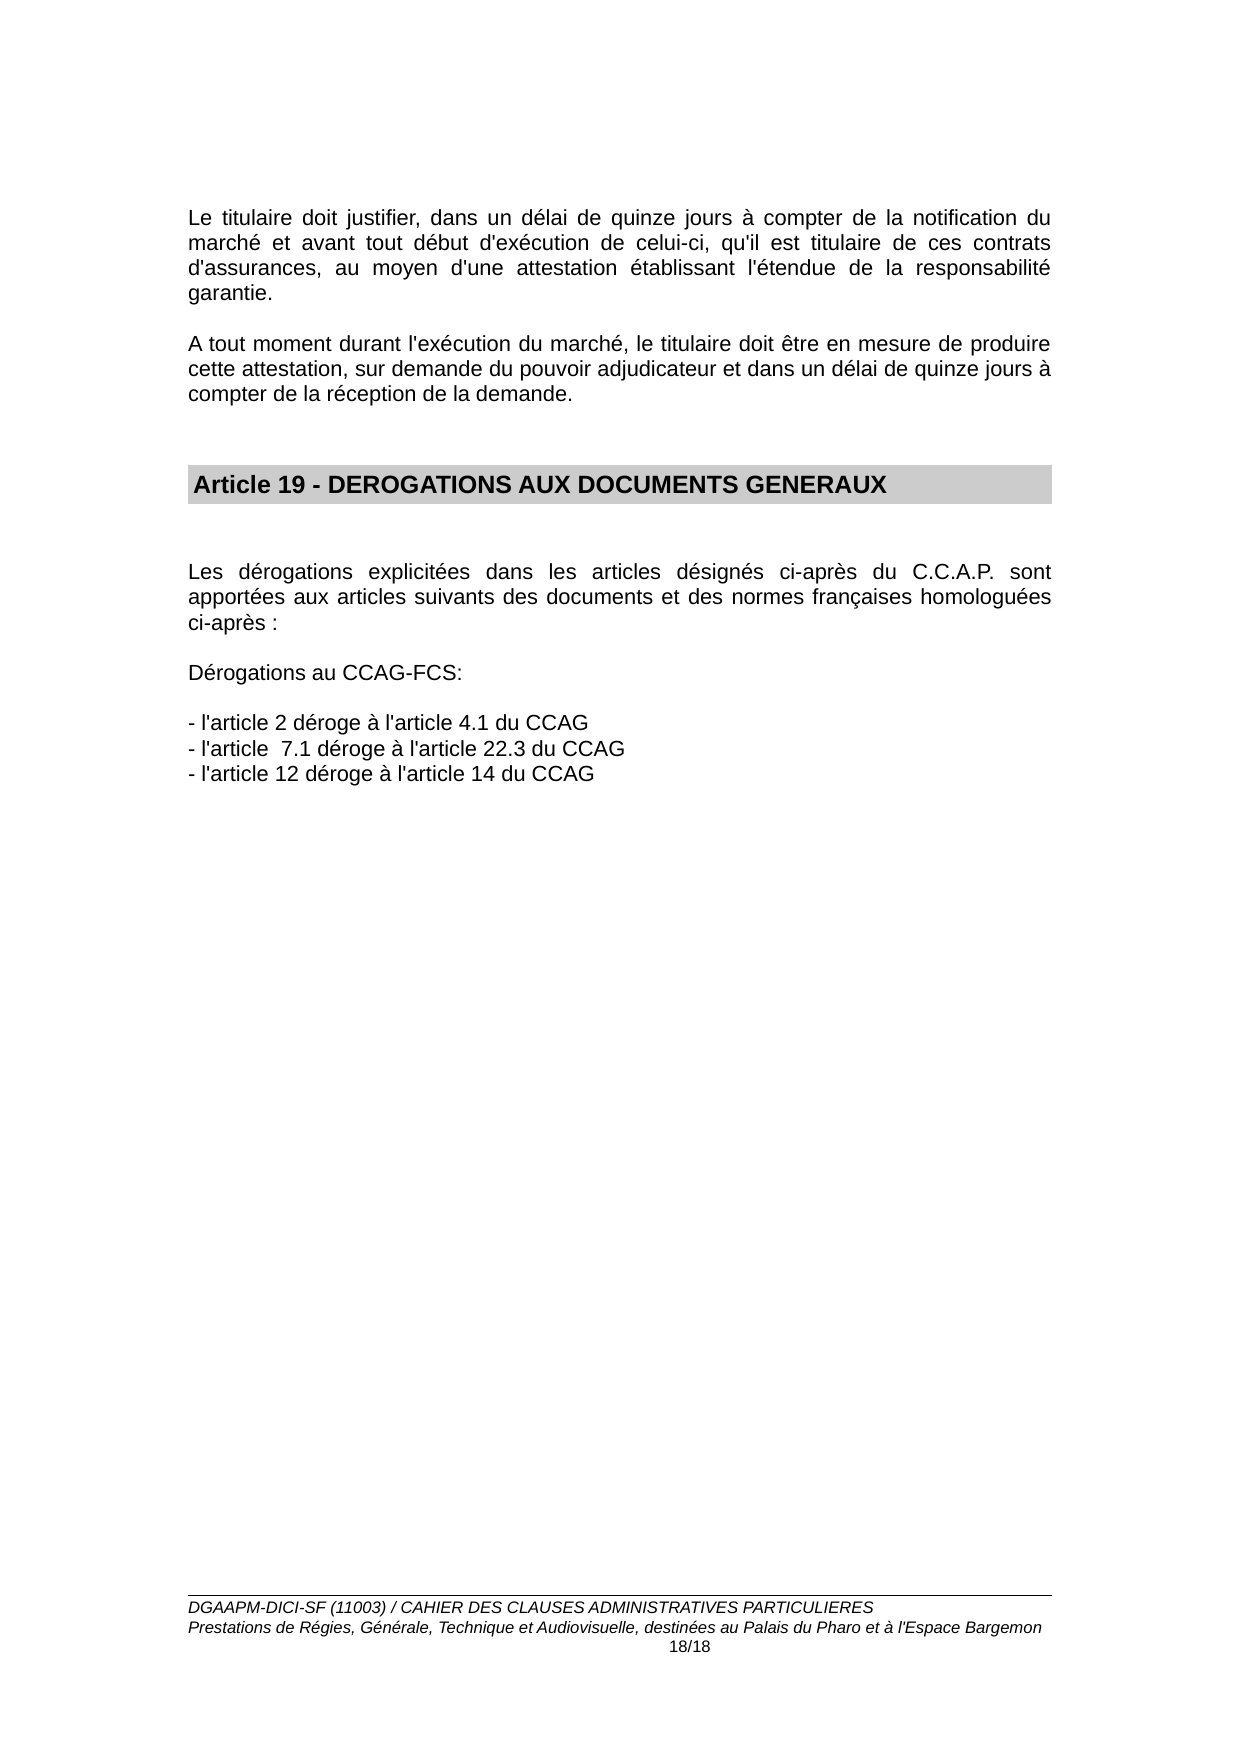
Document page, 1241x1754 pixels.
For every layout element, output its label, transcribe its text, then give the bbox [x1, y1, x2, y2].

subtitle DEROGATIONS AUX DOCUMENTS GENERAUX [190, 468, 1050, 502]
text A tout moment durant l'exécution du marché, le titulaire doit être en mesure de produire cette attestation, sur demande du pouvoir adjudicateur et dans un délai de quinze jours à compter de la réception de la demande. [188, 331, 1052, 406]
text - l'article 2 déroge à l'article 4.1 du CCAG [188, 710, 1052, 735]
text Dérogations au CCAG-FCS: [188, 660, 1052, 685]
text Les dérogations explicitées dans les articles désignés ci-après du C.C.A.P. sont apportées aux articles suivants des documents et des normes françaises homologuées ci-après : [188, 559, 1052, 634]
text Le titulaire doit justifier, dans un délai de quinze jours à compter de la notification du marché et avant tout début d'exécution de celui-ci, qu'il est titulaire de ces contrats d'assurances, au moyen d'une attestation établissant l'étendue de la responsabilité garantie. [188, 204, 1052, 305]
text - l'article 12 déroge à l'article 14 du CCAG [188, 761, 1052, 786]
text - l'article 7.1 déroge à l'article 22.3 du CCAG [188, 735, 1052, 761]
